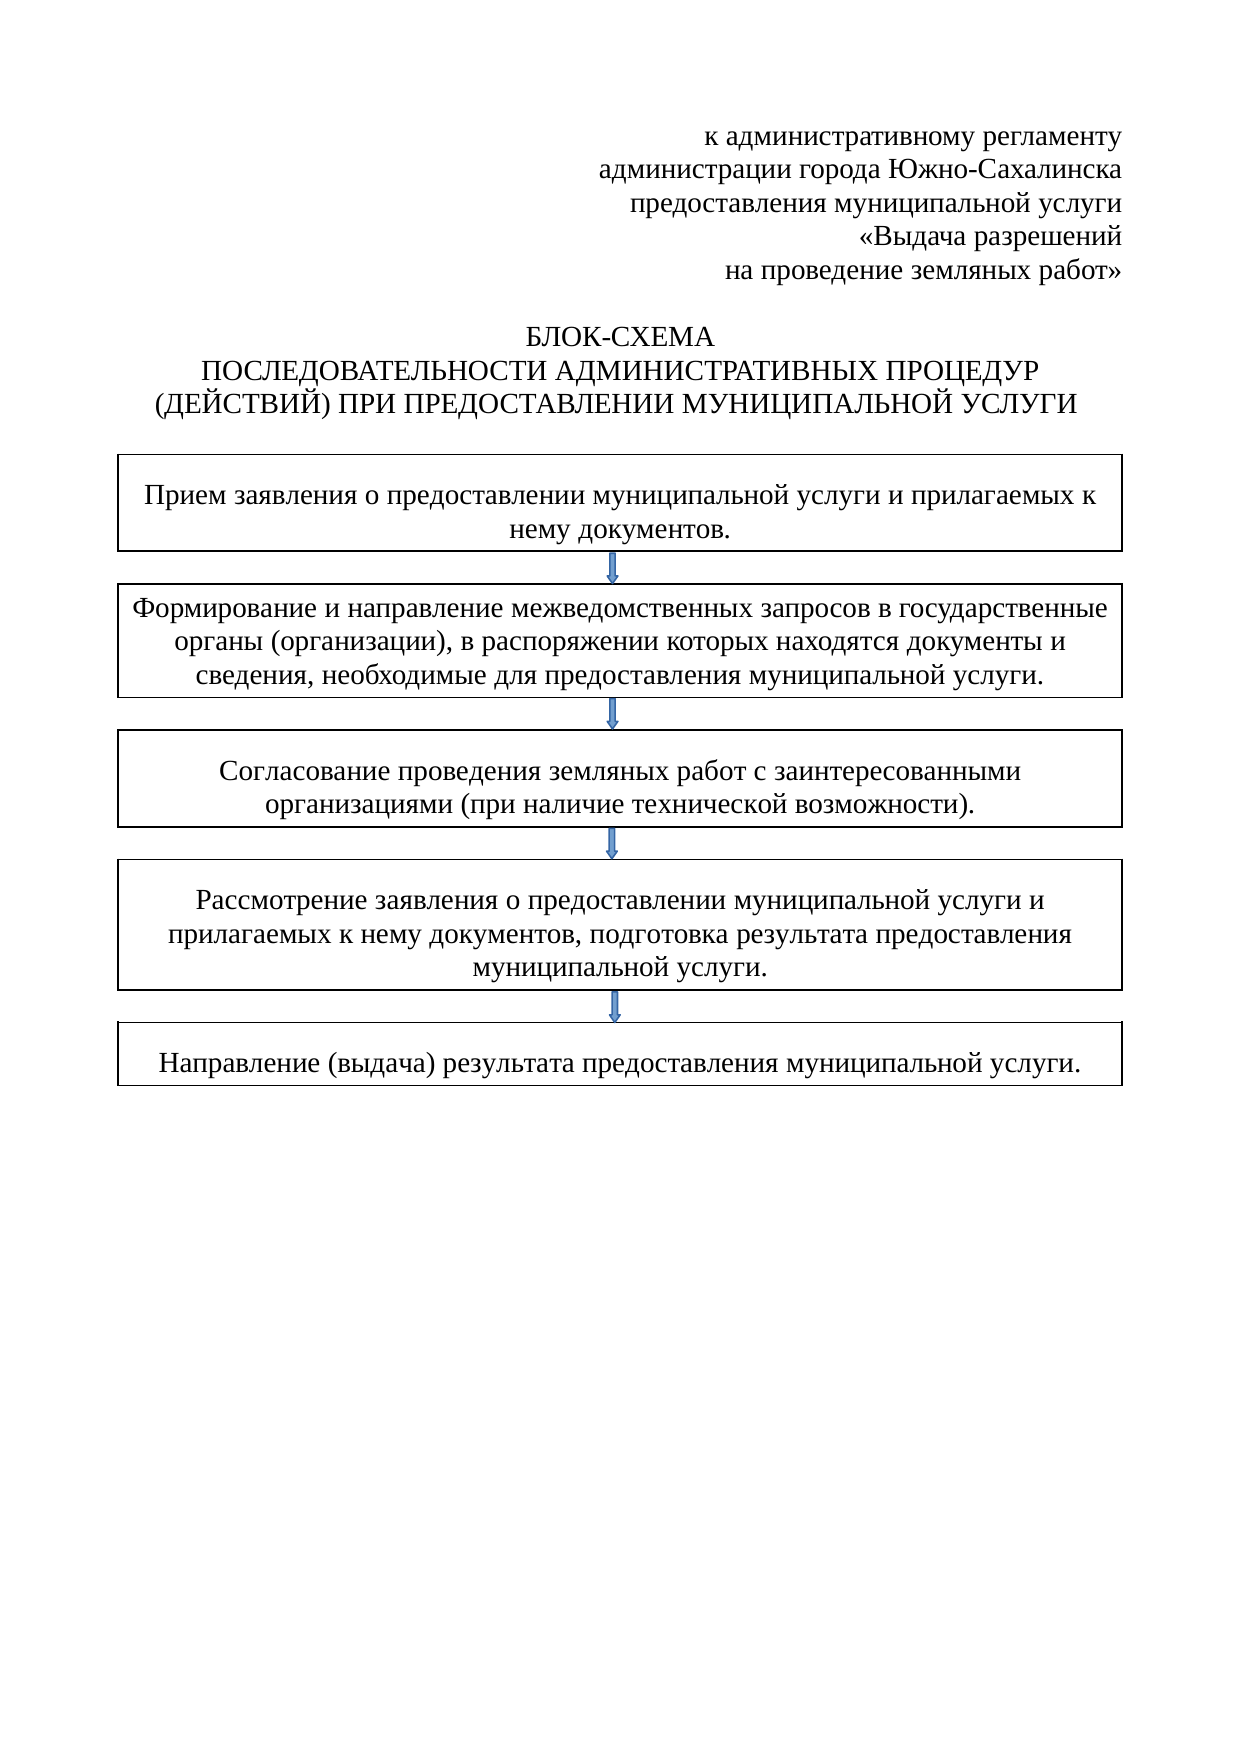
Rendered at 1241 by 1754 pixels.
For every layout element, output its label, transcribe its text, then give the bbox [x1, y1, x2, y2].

text БЛОК-СХЕМА [118, 319, 1122, 353]
table_header Согласование проведения земляных работ с заинтересованными организациями (при наличие технической возможности). [119, 731, 1121, 826]
table_header Рассмотрение заявления о предоставлении муниципальной услуги и прилагаемых к нему документов, подготовка результата предоставления муниципальной услуги. [119, 860, 1121, 989]
table_header Формирование и направление межведомственных запросов в государственные органы (организации), в распоряжении которых находятся документы и сведения, необходимые для предоставления муниципальной услуги. [119, 585, 1121, 697]
text ПОСЛЕДОВАТЕЛЬНОСТИ АДМИНИСТРАТИВНЫХ ПРОЦЕДУР (ДЕЙСТВИЙ) ПРИ ПРЕДОСТАВЛЕНИИ МУНИЦИПАЛЬНОЙ УСЛУГИ [118, 353, 1122, 420]
text предоставления муниципальной услуги [118, 185, 1122, 219]
text к административному регламенту [118, 118, 1122, 152]
table_header Прием заявления о предоставлении муниципальной услуги и прилагаемых к нему документов. [119, 455, 1121, 550]
text администрации города Южно-Сахалинска [118, 152, 1122, 185]
text на проведение земляных работ» [118, 252, 1122, 286]
text «Выдача разрешений [118, 219, 1122, 252]
table_header Направление (выдача) результата предоставления муниципальной услуги. [119, 1023, 1121, 1085]
